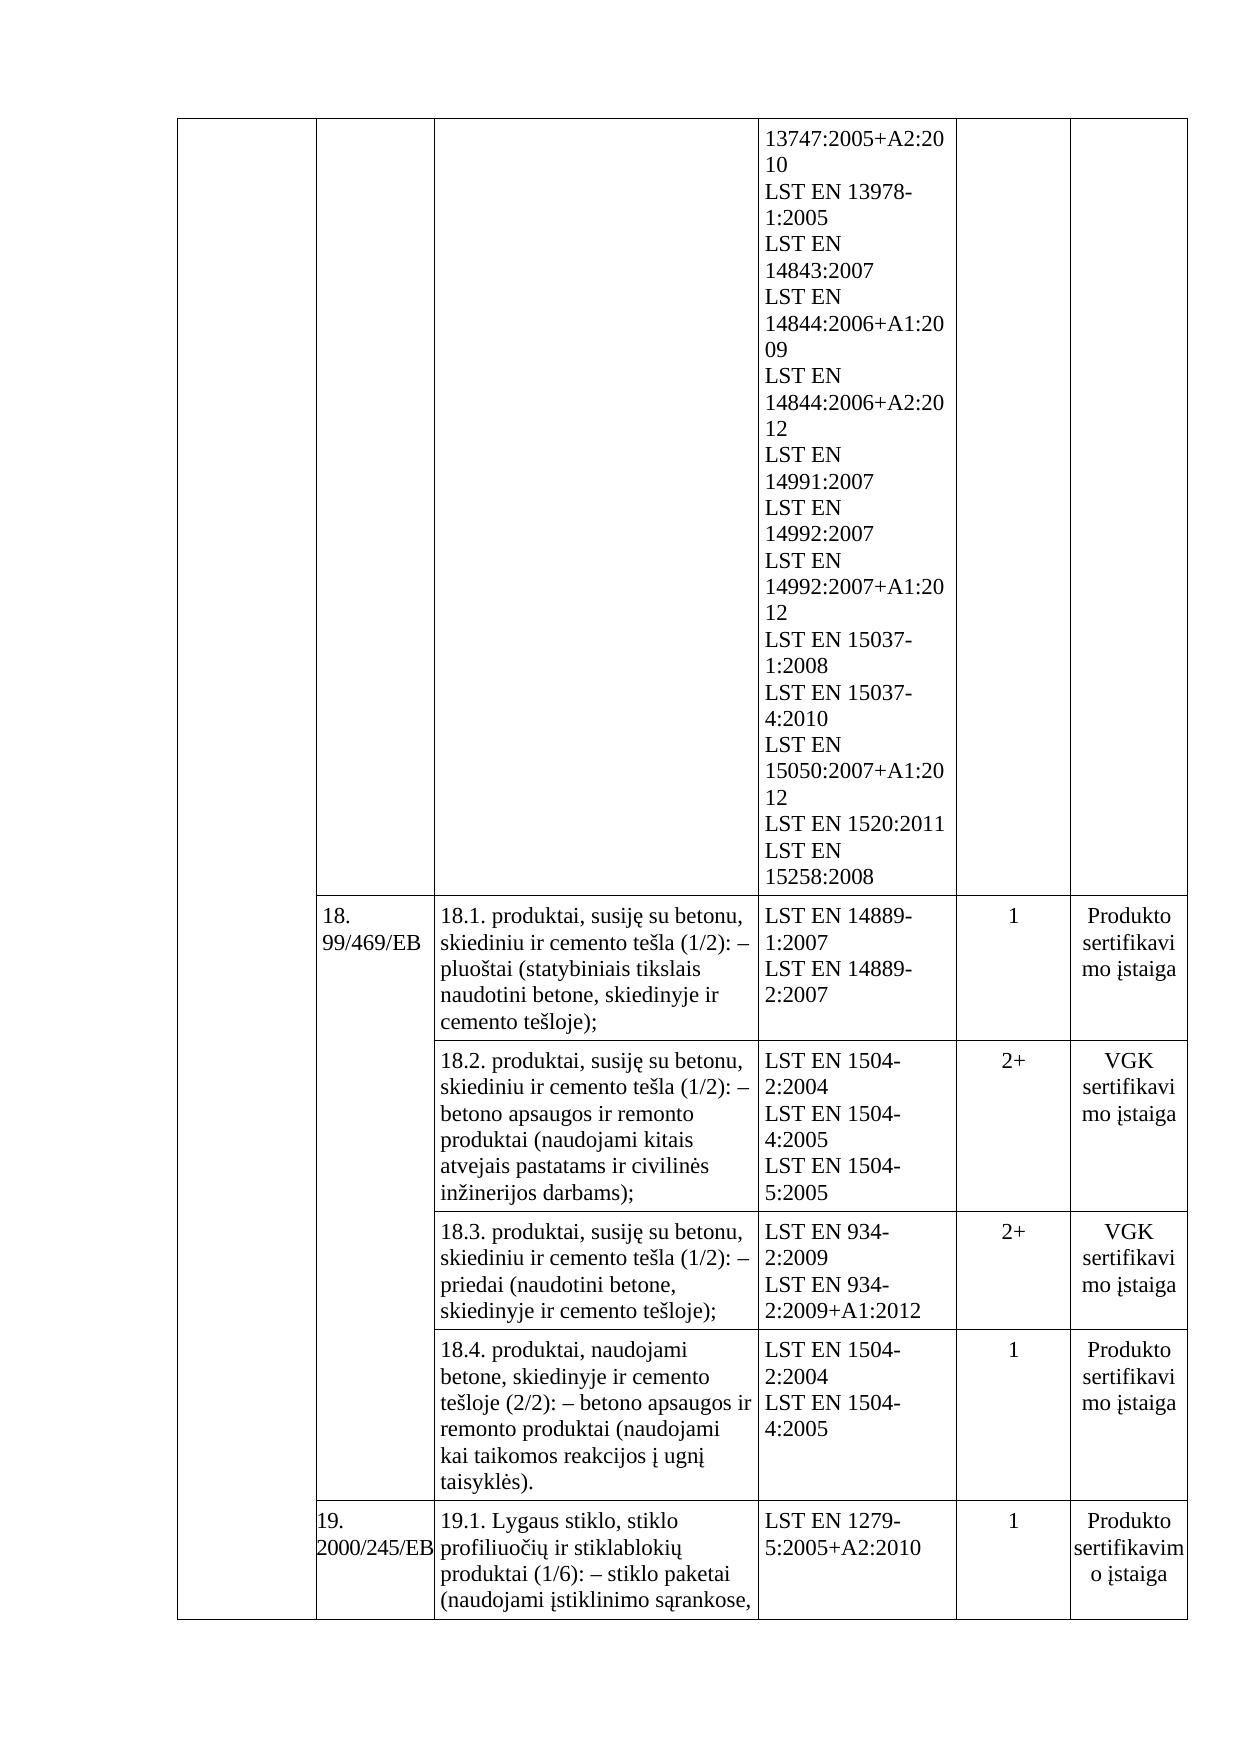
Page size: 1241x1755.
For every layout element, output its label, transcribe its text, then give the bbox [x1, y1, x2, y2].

table_cell 13747:2005+A2:2010 LST EN 13978-1:2005 LST EN 14843:2007 LST EN 14844:2006+A1:2009 LST EN 14844:2006+A2:2012 LST EN 14991:2007 LST EN 14992:2007 LST EN 14992:2007+A1:2012 LST EN 15037-1:2008 LST EN 15037-4:2010 LST EN 15050:2007+A1:2012 LST EN 1520:2011 LST EN 15258:2008 [759, 119, 956, 895]
table_cell [957, 119, 1070, 895]
table_cell 18.1. produktai, susiję su betonu, skiediniu ir cemento tešla (1/2): – pluoštai (statybiniais tikslais naudotini betone, skiedinyje ir cemento tešloje); [435, 896, 758, 1040]
table_cell Produkto sertifikavimo įstaiga [1071, 1501, 1187, 1619]
table_cell VGK sertifikavimo įstaiga [1071, 1212, 1187, 1329]
table_cell [435, 119, 758, 895]
table_cell 2+ [957, 1041, 1070, 1211]
table_cell Produkto sertifikavimo įstaiga [1071, 1330, 1187, 1500]
table_cell Produkto sertifikavimo įstaiga [1071, 896, 1187, 1040]
table_cell 18.2. produktai, susiję su betonu, skiediniu ir cemento tešla (1/2): – betono apsaugos ir remonto produktai (naudojami kitais atvejais pastatams ir civilinės inžinerijos darbams); [435, 1041, 758, 1211]
table_cell 18. 99/469/EB [317, 896, 434, 1500]
table_cell [1071, 119, 1187, 895]
table_cell 19. 2000/245/EB [317, 1501, 434, 1619]
table_cell 18.4. produktai, naudojami betone, skiedinyje ir cemento tešloje (2/2): – betono apsaugos ir remonto produktai (naudojami kai taikomos reakcijos į ugnį taisyklės). [435, 1330, 758, 1500]
table_cell 1 [957, 1501, 1070, 1619]
table_cell LST EN 1279-5:2005+A2:2010 [759, 1501, 956, 1619]
table_cell LST EN 1504-2:2004 LST EN 1504-4:2005 [759, 1330, 956, 1500]
table_cell LST EN 1504-2:2004 LST EN 1504-4:2005 LST EN 1504-5:2005 [759, 1041, 956, 1211]
table_cell 18.3. produktai, susiję su betonu, skiediniu ir cemento tešla (1/2): – priedai (naudotini betone, skiedinyje ir cemento tešloje); [435, 1212, 758, 1329]
table_cell 2+ [957, 1212, 1070, 1329]
table_cell 19.1. Lygaus stiklo, stiklo profiliuočių ir stiklablokių produktai (1/6): – stiklo paketai (naudojami įstiklinimo sąrankose, [435, 1501, 758, 1619]
table_cell [178, 119, 316, 1619]
table_cell LST EN 14889-1:2007 LST EN 14889-2:2007 [759, 896, 956, 1040]
table_cell [317, 119, 434, 895]
table_cell LST EN 934-2:2009 LST EN 934-2:2009+A1:2012 [759, 1212, 956, 1329]
table_cell 1 [957, 1330, 1070, 1500]
table_cell VGK sertifikavimo įstaiga [1071, 1041, 1187, 1211]
table_cell 1 [957, 896, 1070, 1040]
